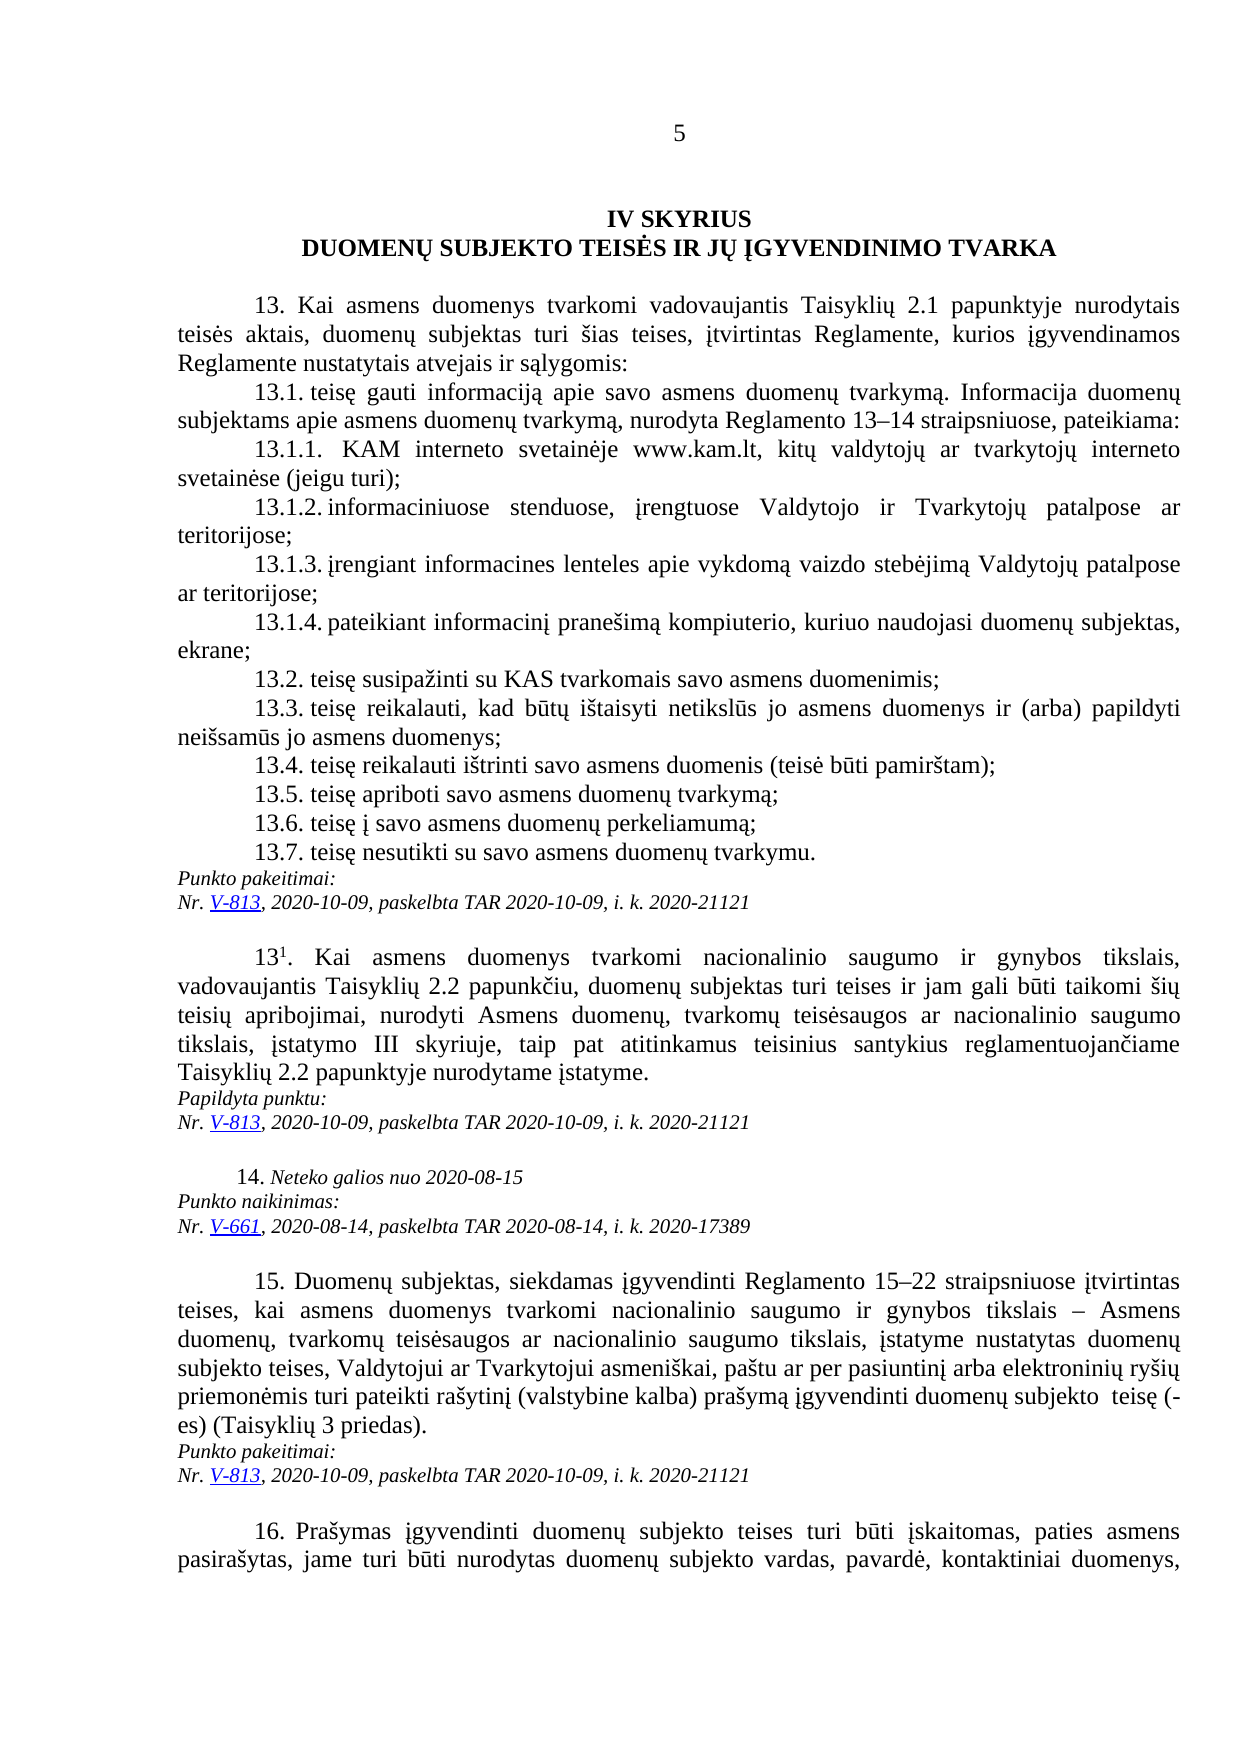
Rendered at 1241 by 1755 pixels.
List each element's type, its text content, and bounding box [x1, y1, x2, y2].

text 15. Duomenų subjektas, siekdamas įgyvendinti Reglamento 15–22 straipsniuose įtvirtintas teises, kai asmens duomenys tvarkomi nacionalinio saugumo ir gynybos tikslais – Asmens duomenų, tvarkomų teisėsaugos ar nacionalinio saugumo tikslais, įstatyme nustatytas duomenų subjekto teises, Valdytojui ar Tvarkytojui asmeniškai, paštu ar per pasiuntinį arba elektroninių ryšių priemonėmis turi pateikti rašytinį (valstybine kalba) prašymą įgyvendinti duomenų subjekto teisę (-es) (Taisyklių 3 priedas). [177, 1266, 1181, 1439]
text Nr. V-813, 2020-10-09, paskelbta TAR 2020-10-09, i. k. 2020-21121 [177, 1110, 1181, 1134]
text 14. Neteko galios nuo 2020-08-15 [177, 1163, 1181, 1189]
text Papildyta punktu: [177, 1086, 1181, 1110]
text 13.4. teisę reikalauti ištrinti savo asmens duomenis (teisė būti pamirštam); [177, 751, 1181, 779]
text 13.3. teisę reikalauti, kad būtų ištaisyti netikslūs jo asmens duomenys ir (arba) papildyti neišsamūs jo asmens duomenys; [177, 693, 1181, 751]
text Punkto naikinimas: [177, 1189, 1181, 1213]
text Punkto pakeitimai: [177, 866, 1181, 890]
text 13.1.3. įrengiant informacines lenteles apie vykdomą vaizdo stebėjimą Valdytojų patalpose ar teritorijose; [177, 549, 1181, 607]
text IV SKYRIUS [177, 204, 1181, 233]
text 13.1. teisę gauti informaciją apie savo asmens duomenų tvarkymą. Informacija duomenų subjektams apie asmens duomenų tvarkymą, nurodyta Reglamento 13–14 straipsniuose, pateikiama: [177, 377, 1181, 434]
text 131. Kai asmens duomenys tvarkomi nacionalinio saugumo ir gynybos tikslais, vadovaujantis Taisyklių 2.2 papunkčiu, duomenų subjektas turi teises ir jam gali būti taikomi šių teisių apribojimai, nurodyti Asmens duomenų, tvarkomų teisėsaugos ar nacionalinio saugumo tikslais, įstatymo III skyriuje, taip pat atitinkamus teisinius santykius reglamentuojančiame Taisyklių 2.2 papunktyje nurodytame įstatyme. [177, 942, 1181, 1086]
text 13.1.2. informaciniuose stenduose, įrengtuose Valdytojo ir Tvarkytojų patalpose ar teritorijose; [177, 492, 1181, 549]
text Punkto pakeitimai: [177, 1439, 1181, 1463]
text 13.7. teisę nesutikti su savo asmens duomenų tvarkymu. [177, 837, 1181, 866]
text 13. Kai asmens duomenys tvarkomi vadovaujantis Taisyklių 2.1 papunktyje nurodytais teisės aktais, duomenų subjektas turi šias teises, įtvirtintas Reglamente, kurios įgyvendinamos Reglamente nustatytais atvejais ir sąlygomis: [177, 291, 1181, 377]
text Nr. V-661, 2020-08-14, paskelbta TAR 2020-08-14, i. k. 2020-17389 [177, 1213, 1181, 1238]
text 13.1.1. KAM interneto svetainėje www.kam.lt, kitų valdytojų ar tvarkytojų interneto svetainėse (jeigu turi); [177, 434, 1181, 492]
text Nr. V-813, 2020-10-09, paskelbta TAR 2020-10-09, i. k. 2020-21121 [177, 890, 1181, 914]
text 13.1.4. pateikiant informacinį pranešimą kompiuterio, kuriuo naudojasi duomenų subjektas, ekrane; [177, 607, 1181, 664]
text 13.5. teisę apriboti savo asmens duomenų tvarkymą; [177, 779, 1181, 808]
text 13.2. teisę susipažinti su KAS tvarkomais savo asmens duomenimis; [177, 664, 1181, 693]
text Nr. V-813, 2020-10-09, paskelbta TAR 2020-10-09, i. k. 2020-21121 [177, 1463, 1181, 1487]
text 13.6. teisę į savo asmens duomenų perkeliamumą; [177, 808, 1181, 837]
text duomenų subjekto TEISĖS IR JŲ ĮGYVENDINIMO TVARKA [177, 233, 1181, 262]
text 16. Prašymas įgyvendinti duomenų subjekto teises turi būti įskaitomas, paties asmens pasirašytas, jame turi būti nurodytas duomenų subjekto vardas, pavardė, kontaktiniai duomenys, [177, 1516, 1181, 1573]
